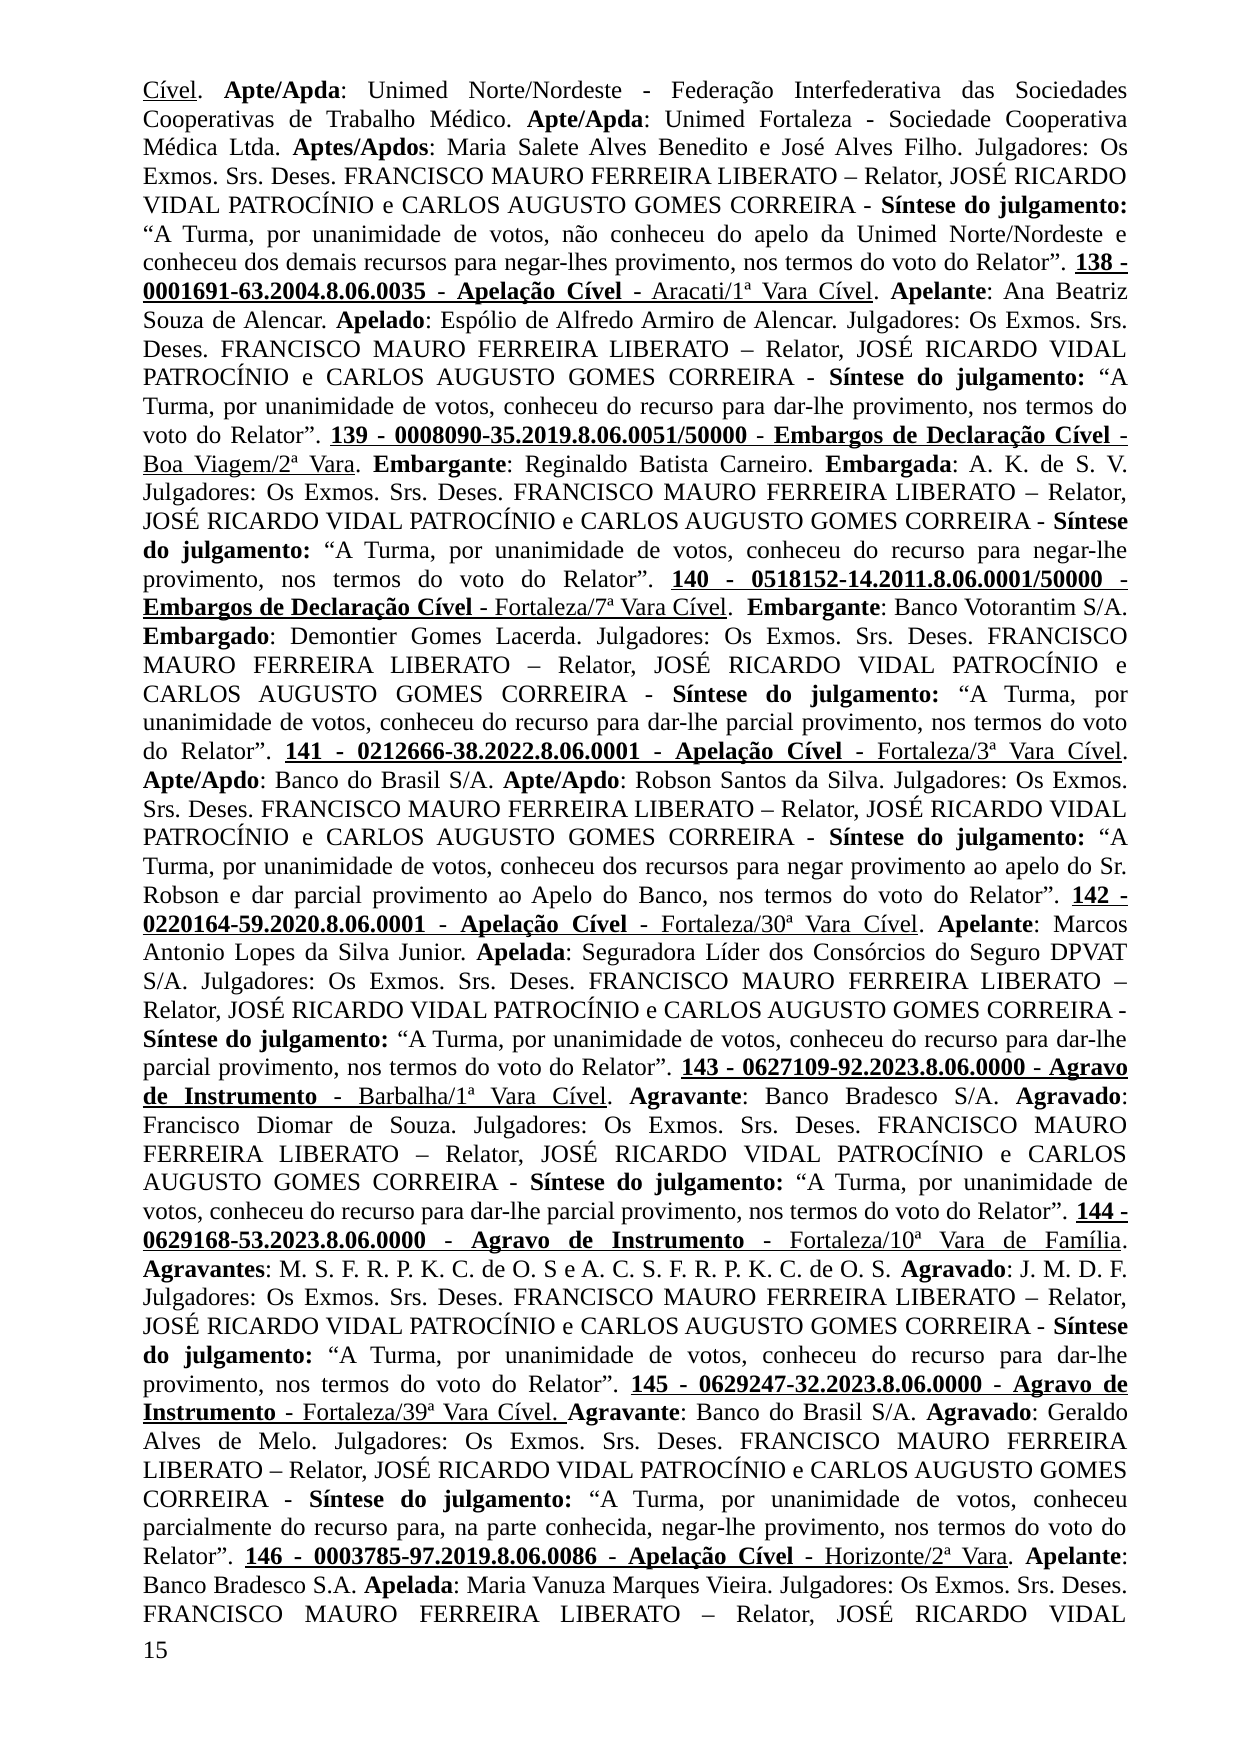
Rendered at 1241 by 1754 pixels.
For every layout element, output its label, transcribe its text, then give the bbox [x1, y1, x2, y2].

text Cível. Apte/Apda: Unimed Norte/Nordeste - Federação Interfederativa das Sociedades Cooperativas de Trabalho Médico. Apte/Apda: Unimed Fortaleza - Sociedade Cooperativa Médica Ltda. Aptes/Apdos: Maria Salete Alves Benedito e José Alves Filho. Julgadores: Os Exmos. Srs. Deses. FRANCISCO MAURO FERREIRA LIBERATO – Relator, JOSÉ RICARDO VIDAL PATROCÍNIO e CARLOS AUGUSTO GOMES CORREIRA - Síntese do julgamento: “A Turma, por unanimidade de votos, não conheceu do apelo da Unimed Norte/Nordeste e conheceu dos demais recursos para negar-lhes provimento, nos termos do voto do Relator”. 138 - 0001691-63.2004.8.06.0035 - Apelação Cível - Aracati/1ª Vara Cível. Apelante: Ana Beatriz Souza de Alencar. Apelado: Espólio de Alfredo Armiro de Alencar. Julgadores: Os Exmos. Srs. Deses. FRANCISCO MAURO FERREIRA LIBERATO – Relator, JOSÉ RICARDO VIDAL PATROCÍNIO e CARLOS AUGUSTO GOMES CORREIRA - Síntese do julgamento: “A Turma, por unanimidade de votos, conheceu do recurso para dar-lhe provimento, nos termos do voto do Relator”. 139 - 0008090-35.2019.8.06.0051/50000 - Embargos de Declaração Cível - Boa Viagem/2ª Vara. Embargante: Reginaldo Batista Carneiro. Embargada: A. K. de S. V. Julgadores: Os Exmos. Srs. Deses. FRANCISCO MAURO FERREIRA LIBERATO – Relator, JOSÉ RICARDO VIDAL PATROCÍNIO e CARLOS AUGUSTO GOMES CORREIRA - Síntese do julgamento: “A Turma, por unanimidade de votos, conheceu do recurso para negar-lhe provimento, nos termos do voto do Relator”. 140 - 0518152-14.2011.8.06.0001/50000 - Embargos de Declaração Cível - Fortaleza/7ª Vara Cível. Embargante: Banco Votorantim S/A. Embargado: Demontier Gomes Lacerda. Julgadores: Os Exmos. Srs. Deses. FRANCISCO MAURO FERREIRA LIBERATO – Relator, JOSÉ RICARDO VIDAL PATROCÍNIO e CARLOS AUGUSTO GOMES CORREIRA - Síntese do julgamento: “A Turma, por unanimidade de votos, conheceu do recurso para dar-lhe parcial provimento, nos termos do voto do Relator”. 141 - 0212666-38.2022.8.06.0001 - Apelação Cível - Fortaleza/3ª Vara Cível. Apte/Apdo: Banco do Brasil S/A. Apte/Apdo: Robson Santos da Silva. Julgadores: Os Exmos. Srs. Deses. FRANCISCO MAURO FERREIRA LIBERATO – Relator, JOSÉ RICARDO VIDAL PATROCÍNIO e CARLOS AUGUSTO GOMES CORREIRA - Síntese do julgamento: “A Turma, por unanimidade de votos, conheceu dos recursos para negar provimento ao apelo do Sr. Robson e dar parcial provimento ao Apelo do Banco, nos termos do voto do Relator”. 142 - 0220164-59.2020.8.06.0001 - Apelação Cível - Fortaleza/30ª Vara Cível. Apelante: Marcos Antonio Lopes da Silva Junior. Apelada: Seguradora Líder dos Consórcios do Seguro DPVAT S/A. Julgadores: Os Exmos. Srs. Deses. FRANCISCO MAURO FERREIRA LIBERATO – Relator, JOSÉ RICARDO VIDAL PATROCÍNIO e CARLOS AUGUSTO GOMES CORREIRA - Síntese do julgamento: “A Turma, por unanimidade de votos, conheceu do recurso para dar-lhe parcial provimento, nos termos do voto do Relator”. 143 - 0627109-92.2023.8.06.0000 - Agravo de Instrumento - Barbalha/1ª Vara Cível. Agravante: Banco Bradesco S/A. Agravado: Francisco Diomar de Souza. Julgadores: Os Exmos. Srs. Deses. FRANCISCO MAURO FERREIRA LIBERATO – Relator, JOSÉ RICARDO VIDAL PATROCÍNIO e CARLOS AUGUSTO GOMES CORREIRA - Síntese do julgamento: “A Turma, por unanimidade de votos, conheceu do recurso para dar-lhe parcial provimento, nos termos do voto do Relator”. 144 - 0629168-53.2023.8.06.0000 - Agravo de Instrumento - Fortaleza/10ª Vara de Família. Agravantes: M. S. F. R. P. K. C. de O. S e A. C. S. F. R. P. K. C. de O. S. Agravado: J. M. D. F. Julgadores: Os Exmos. Srs. Deses. FRANCISCO MAURO FERREIRA LIBERATO – Relator, JOSÉ RICARDO VIDAL PATROCÍNIO e CARLOS AUGUSTO GOMES CORREIRA - Síntese do julgamento: “A Turma, por unanimidade de votos, conheceu do recurso para dar-lhe provimento, nos termos do voto do Relator”. 145 - 0629247-32.2023.8.06.0000 - Agravo de Instrumento - Fortaleza/39ª Vara Cível. Agravante: Banco do Brasil S/A. Agravado: Geraldo Alves de Melo. Julgadores: Os Exmos. Srs. Deses. FRANCISCO MAURO FERREIRA LIBERATO – Relator, JOSÉ RICARDO VIDAL PATROCÍNIO e CARLOS AUGUSTO GOMES CORREIRA - Síntese do julgamento: “A Turma, por unanimidade de votos, conheceu parcialmente do recurso para, na parte conhecida, negar-lhe provimento, nos termos do voto do Relator”. 146 - 0003785-97.2019.8.06.0086 - Apelação Cível - Horizonte/2ª Vara. Apelante: Banco Bradesco S.A. Apelada: Maria Vanuza Marques Vieira. Julgadores: Os Exmos. Srs. Deses. FRANCISCO MAURO FERREIRA LIBERATO – Relator, JOSÉ RICARDO VIDAL [143, 75, 1128, 1627]
